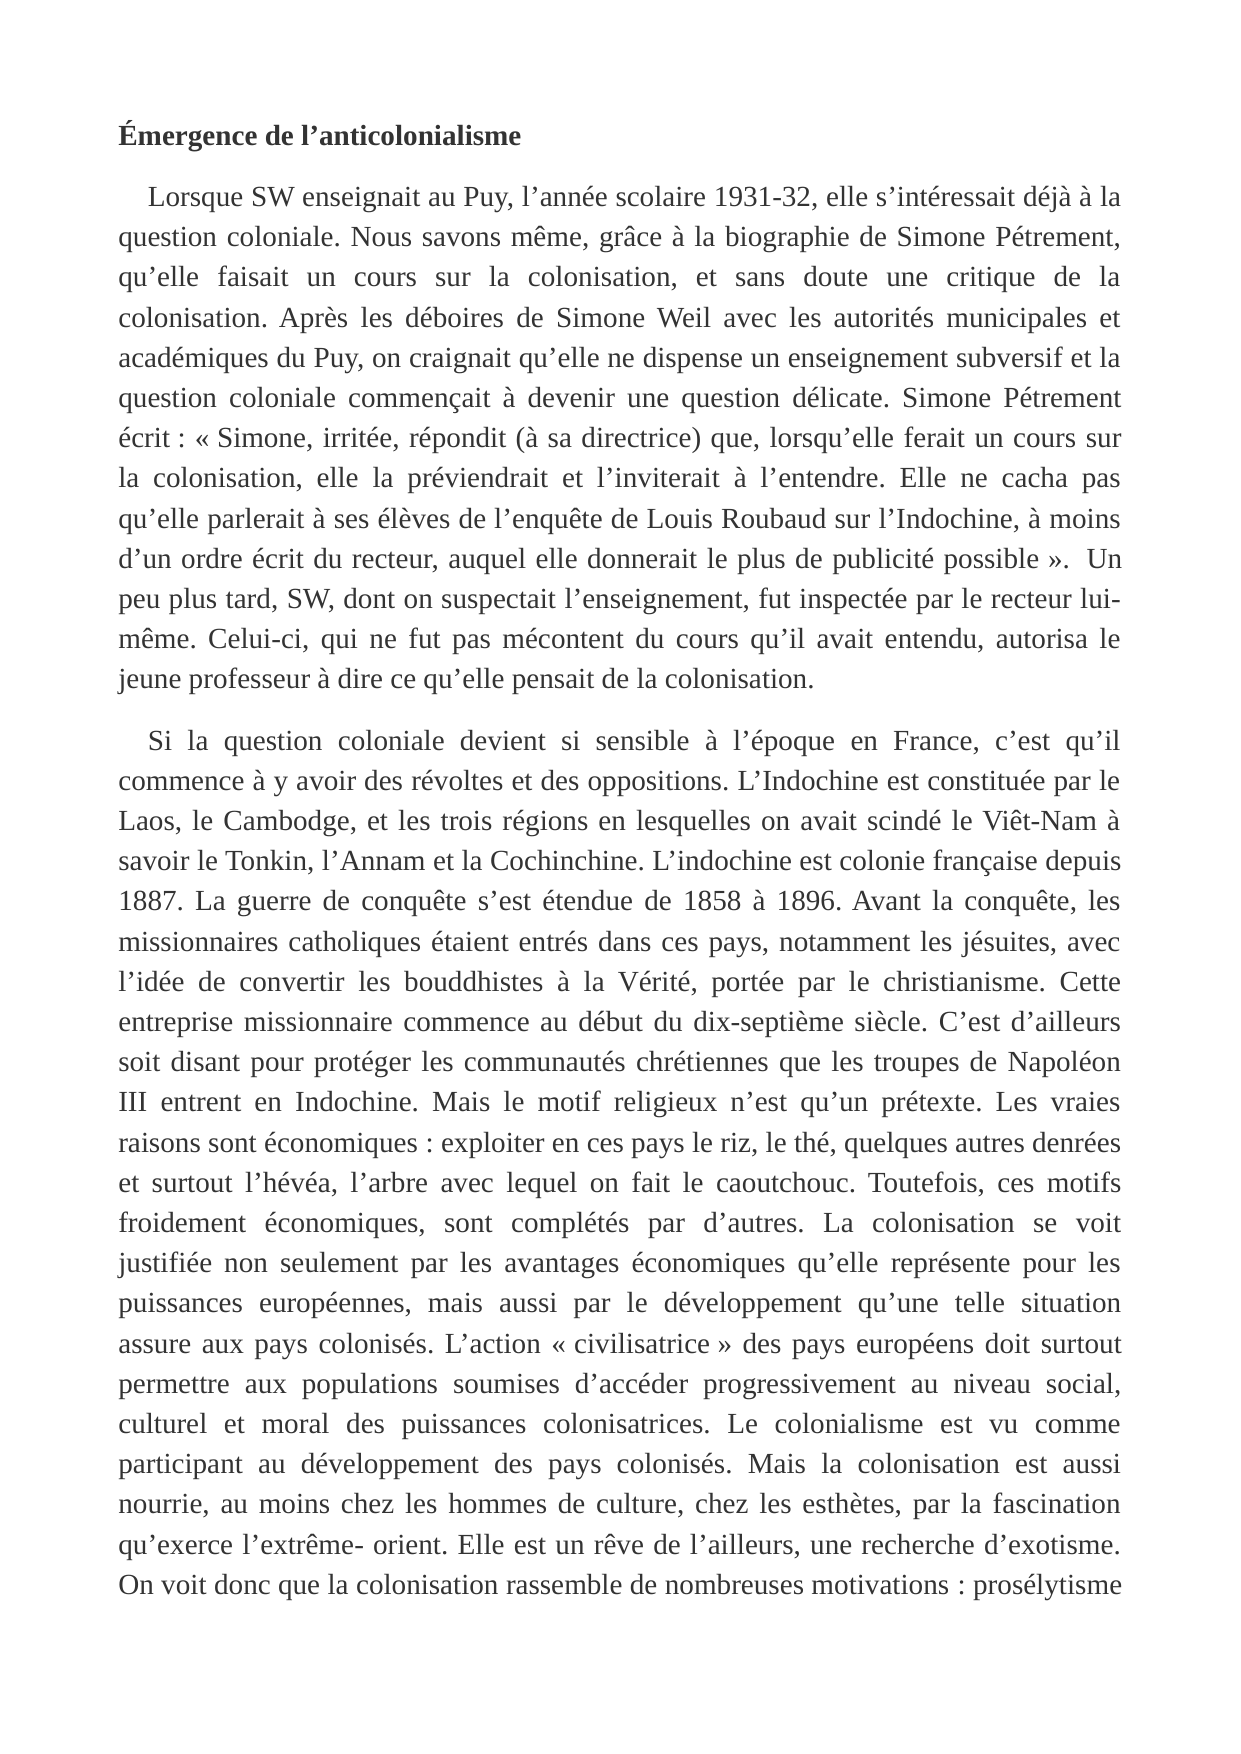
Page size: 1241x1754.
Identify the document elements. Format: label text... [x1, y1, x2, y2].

text Lorsque SW enseignait au Puy, l’année scolaire 1931-32, elle s’intéressait déjà à la question coloniale. Nous savons même, grâce à la biographie de Simone Pétrement, qu’elle faisait un cours sur la colonisation, et sans doute une critique de la colonisation. Après les déboires de Simone Weil avec les autorités municipales et académiques du Puy, on craignait qu’elle ne dispense un enseignement subversif et la question coloniale commençait à devenir une question délicate. Simone Pétrement écrit : « Simone, irritée, répondit (à sa directrice) que, lorsqu’elle ferait un cours sur la colonisation, elle la préviendrait et l’inviterait à l’entendre. Elle ne cacha pas qu’elle parlerait à ses élèves de l’enquête de Louis Roubaud sur l’Indochine, à moins d’un ordre écrit du recteur, auquel elle donnerait le plus de publicité possible ». Un peu plus tard, SW, dont on suspectait l’enseignement, fut inspectée par le recteur lui-même. Celui-ci, qui ne fut pas mécontent du cours qu’il avait entendu, autorisa le jeune professeur à dire ce qu’elle pensait de la colonisation. [118, 179, 1122, 695]
text Si la question coloniale devient si sensible à l’époque en France, c’est qu’il commence à y avoir des révoltes et des oppositions. L’Indochine est constituée par le Laos, le Cambodge, et les trois régions en lesquelles on avait scindé le Viêt-Nam à savoir le Tonkin, l’Annam et la Cochinchine. L’indochine est colonie française depuis 1887. La guerre de conquête s’est étendue de 1858 à 1896. Avant la conquête, les missionnaires catholiques étaient entrés dans ces pays, notamment les jésuites, avec l’idée de convertir les bouddhistes à la Vérité, portée par le christianisme. Cette entreprise missionnaire commence au début du dix-septième siècle. C’est d’ailleurs soit disant pour protéger les communautés chrétiennes que les troupes de Napoléon III entrent en Indochine. Mais le motif religieux n’est qu’un prétexte. Les vraies raisons sont économiques : exploiter en ces pays le riz, le thé, quelques autres denrées et surtout l’hévéa, l’arbre avec lequel on fait le caoutchouc. Toutefois, ces motifs froidement économiques, sont complétés par d’autres. La colonisation se voit justifiée non seulement par les avantages économiques qu’elle représente pour les puissances européennes, mais aussi par le développement qu’une telle situation assure aux pays colonisés. L’action « civilisatrice » des pays européens doit surtout permettre aux populations soumises d’accéder progressivement au niveau social, culturel et moral des puissances colonisatrices. Le colonialisme est vu comme participant au développement des pays colonisés. Mais la colonisation est aussi nourrie, au moins chez les hommes de culture, chez les esthètes, par la fascination qu’exerce l’extrême- orient. Elle est un rêve de l’ailleurs, une recherche d’exotisme. On voit donc que la colonisation rassemble de nombreuses motivations : prosélytisme [118, 723, 1122, 1601]
text Émergence de l’anticolonialisme [118, 118, 1122, 152]
